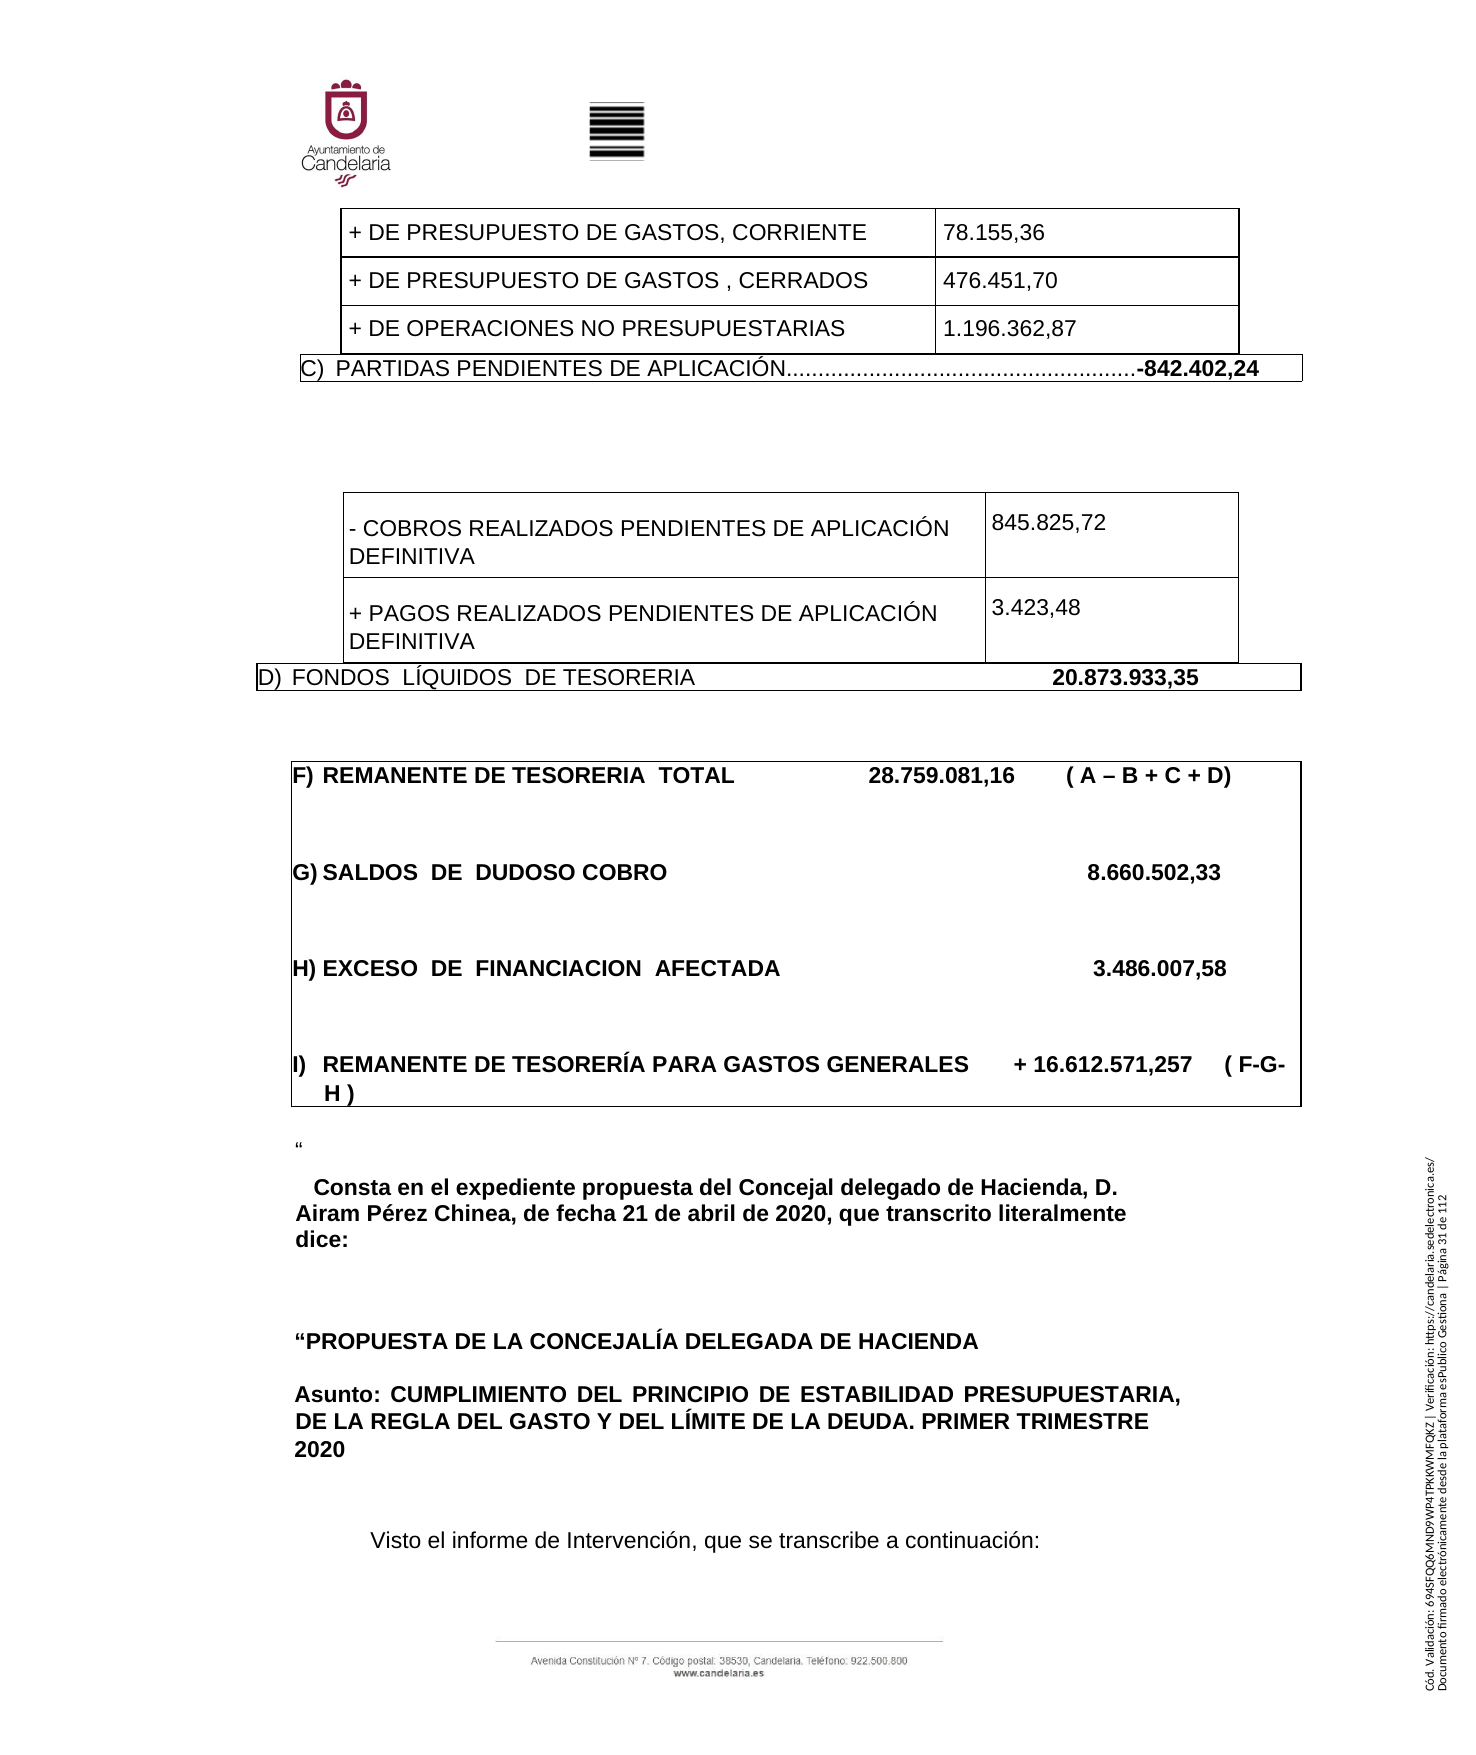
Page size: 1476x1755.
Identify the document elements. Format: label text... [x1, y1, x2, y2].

list REMANENTE DE TESORERÍA PARA GASTOS GENERALES + 16.612.571,257 ( F-G-H ) [292, 1050, 1300, 1106]
table_header - COBROS REALIZADOS PENDIENTES DE APLICACIÓN DEFINITIVA [344, 493, 985, 577]
text “ [295, 1137, 1181, 1164]
list FONDOS LÍQUIDOS DE TESORERIA 20.873.933,35 [258, 664, 1300, 690]
table_cell + DE OPERACIONES NO PRESUPUESTARIAS [342, 306, 935, 353]
table_cell + DE PRESUPUESTO DE GASTOS , CERRADOS [342, 258, 935, 304]
table_cell 1.196.362,87 [936, 306, 1238, 353]
text “PROPUESTA DE LA CONCEJALÍA DELEGADA DE HACIENDA [294, 1328, 1182, 1355]
list REMANENTE DE TESORERIA TOTAL 28.759.081,16 ( A – B + C + D) [292, 762, 1300, 788]
text 2020 [294, 1436, 1182, 1462]
text Visto el informe de Intervención, que se transcribe a continuación: [370, 1527, 1181, 1553]
text Asunto: CUMPLIMIENTO DEL PRINCIPIO DE ESTABILIDAD PRESUPUESTARIA, DE LA REGLA DEL GASTO Y DEL LÍMITE DE LA DEUDA. PRIMER TRIMESTRE [294, 1381, 1182, 1434]
table_cell 3.423,48 [986, 578, 1238, 662]
table_cell + PAGOS REALIZADOS PENDIENTES DE APLICACIÓN DEFINITIVA [344, 578, 985, 662]
table_header + DE PRESUPUESTO DE GASTOS, CORRIENTE [342, 209, 935, 256]
list EXCESO DE FINANCIACION AFECTADA 3.486.007,58 [292, 954, 1300, 981]
table_cell 476.451,70 [936, 258, 1238, 304]
table_header 78.155,36 [936, 209, 1238, 256]
list PARTIDAS PENDIENTES DE APLICACIÓN.......................................................-842.402,24 [301, 355, 1302, 381]
list SALDOS DE DUDOSO COBRO 8.660.502,33 [292, 857, 1300, 885]
table_header 845.825,72 [986, 493, 1238, 577]
text Consta en el expediente propuesta del Concejal delegado de Hacienda, D. Airam Pérez Chinea, de fecha 21 de abril de 2020, que transcrito literalmente dice: [294, 1174, 1182, 1253]
